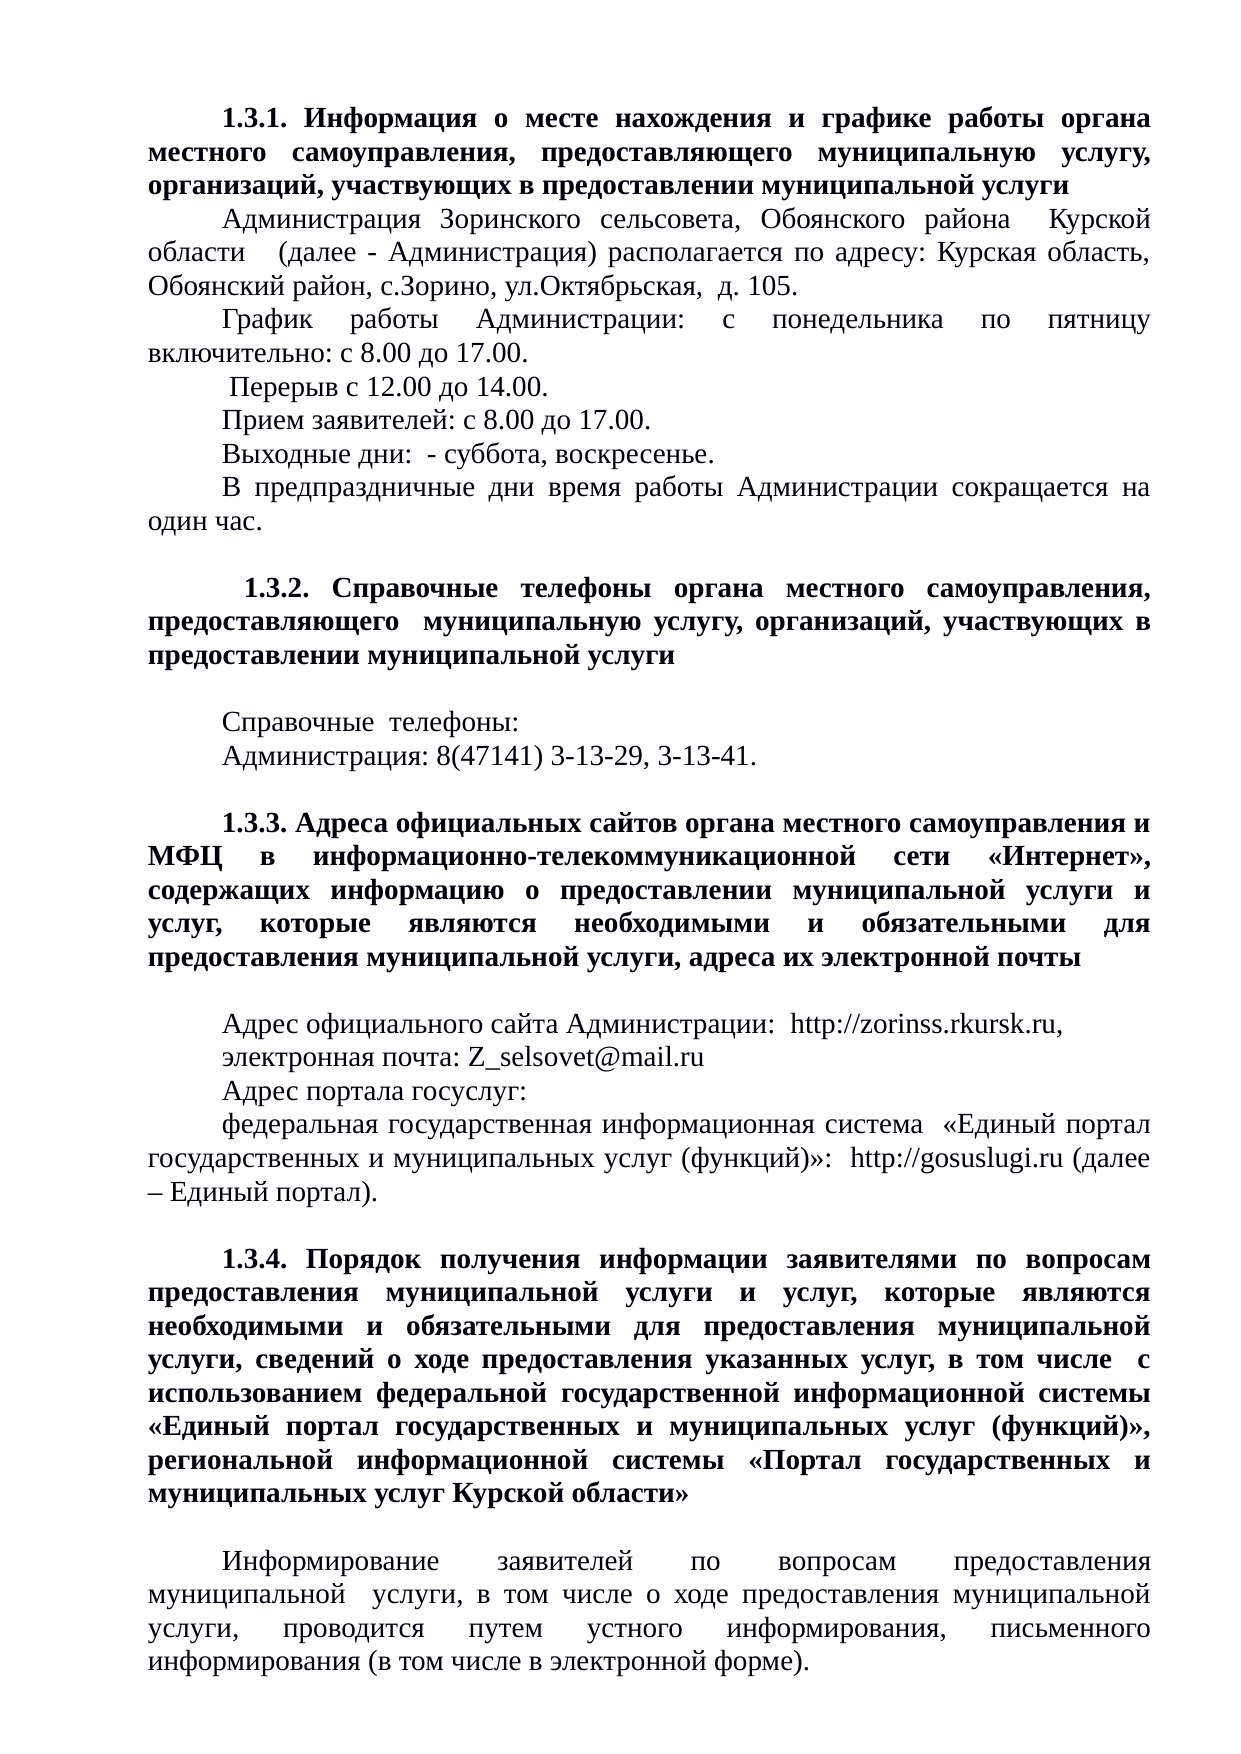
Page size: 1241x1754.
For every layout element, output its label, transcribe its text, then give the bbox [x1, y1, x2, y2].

text федеральная государственная информационная система «Единый портал государственных и муниципальных услуг (функций)»: http://gosuslugi.ru (далее – Единый портал). [148, 1107, 1152, 1207]
text 1.3.3. Адреса официальных сайтов органа местного самоуправления и МФЦ в информационно-телекоммуникационной сети «Интернет», содержащих информацию о предоставлении муниципальной услуги и услуг, которые являются необходимыми и обязательными для предоставления муниципальной услуги, адреса их электронной почты [148, 805, 1152, 972]
text 1.3.1. Информация о месте нахождения и графике работы органа местного самоуправления, предоставляющего муниципальную услугу, организаций, участвующих в предоставлении муниципальной услуги [148, 100, 1152, 201]
text Выходные дни: - суббота, воскресенье. [148, 436, 1152, 469]
text Администрация Зоринского сельсовета, Обоянского района Курской области (далее - Администрация) располагается по адресу: Курская область, Обоянский район, с.Зорино, ул.Октябрьская, д. 105. [148, 201, 1152, 302]
text 1.3.4. Порядок получения информации заявителями по вопросам предоставления муниципальной услуги и услуг, которые являются необходимыми и обязательными для предоставления муниципальной услуги, сведений о ходе предоставления указанных услуг, в том числе с использованием федеральной государственной информационной системы «Единый портал государственных и муниципальных услуг (функций)», региональной информационной системы «Портал государственных и муниципальных услуг Курской области» [148, 1241, 1152, 1509]
text График работы Администрации: с понедельника по пятницу включительно: с 8.00 до 17.00. [148, 302, 1152, 369]
text В предпраздничные дни время работы Администрации сокращается на один час. [148, 469, 1152, 536]
text Справочные телефоны: [148, 704, 1152, 738]
text Информирование заявителей по вопросам предоставления муниципальной услуги, в том числе о ходе предоставления муниципальной услуги, проводится путем устного информирования, письменного информирования (в том числе в электронной форме). [148, 1543, 1152, 1677]
text Адрес официального сайта Администрации: http://zorinss.rkursk.ru, [148, 1006, 1152, 1039]
text Администрация: 8(47141) 3-13-29, 3-13-41. [148, 738, 1152, 771]
text Адрес портала госуслуг: [148, 1073, 1152, 1107]
text 1.3.2. Справочные телефоны органа местного самоуправления, предоставляющего муниципальную услугу, организаций, участвующих в предоставлении муниципальной услуги [148, 570, 1152, 671]
text Перерыв с 12.00 до 14.00. [148, 369, 1152, 402]
text Прием заявителей: с 8.00 до 17.00. [148, 402, 1152, 436]
text электронная почта: Z_selsovet@mail.ru [148, 1039, 1152, 1073]
